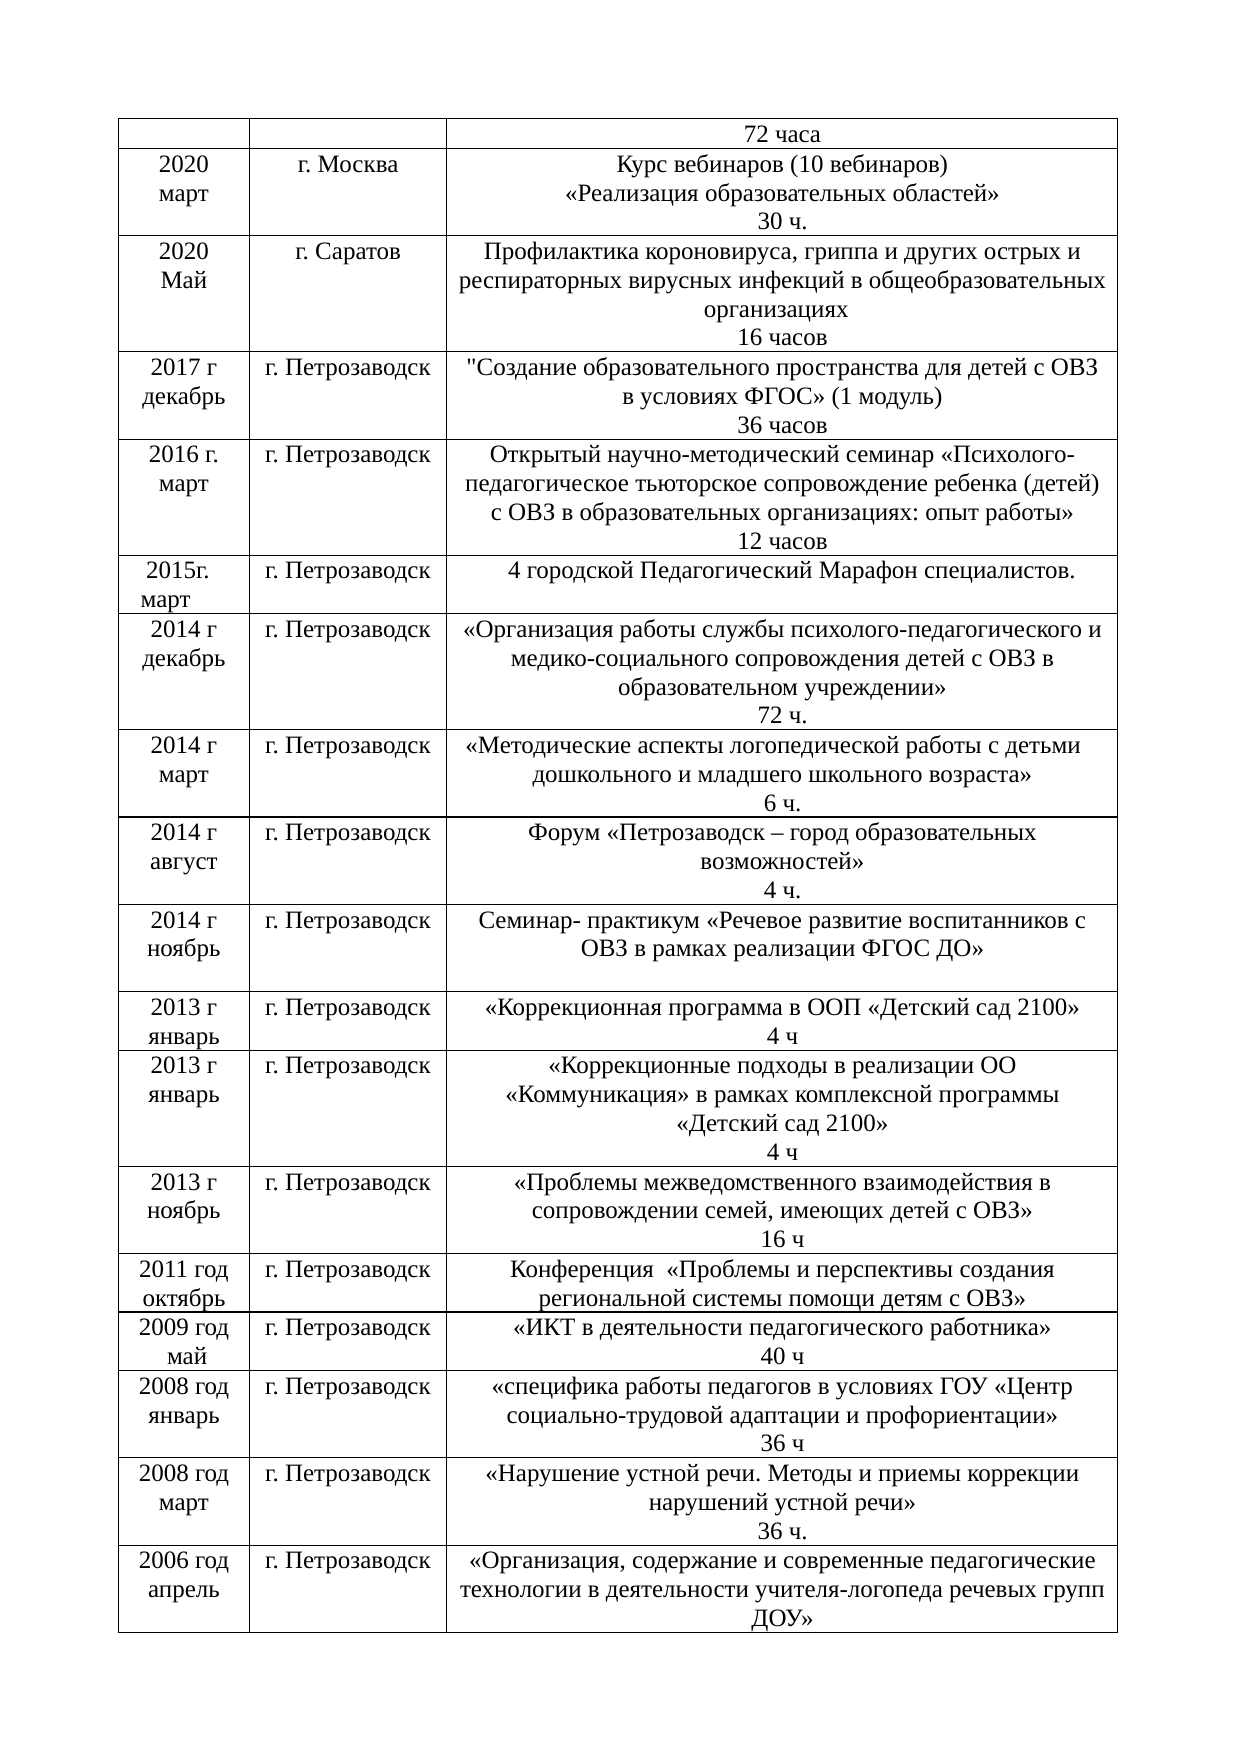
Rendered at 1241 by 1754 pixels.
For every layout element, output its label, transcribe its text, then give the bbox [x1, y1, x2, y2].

table_cell 2008 год январь [119, 1371, 249, 1457]
table_cell 2016 г. март [119, 440, 249, 554]
table_cell г. Петрозаводск [250, 1371, 446, 1457]
table_cell Курс вебинаров (10 вебинаров) «Реализация образовательных областей» 30 ч. [447, 149, 1117, 235]
table_cell 2020 Май [119, 236, 249, 351]
table_cell 2020 март [119, 149, 249, 235]
table_cell 2013 г ноябрь [119, 1167, 249, 1253]
table_cell Открытый научно-методический семинар «Психолого-педагогическое тьюторское сопровождение ребенка (детей) с ОВЗ в образовательных организациях: опыт работы» 12 часов [447, 440, 1117, 554]
table_cell 2013 г январь [119, 992, 249, 1049]
table_cell Семинар- практикум «Речевое развитие воспитанников с ОВЗ в рамках реализации ФГОС ДО» [447, 905, 1117, 991]
table_cell 2014 г август [119, 818, 249, 904]
table_cell г. Петрозаводск [250, 1051, 446, 1166]
table_cell «Коррекционная программа в ООП «Детский сад 2100» 4 ч [447, 992, 1117, 1049]
table_cell «Коррекционные подходы в реализации ОО «Коммуникация» в рамках комплексной программы «Детский сад 2100» 4 ч [447, 1051, 1117, 1166]
table_cell «Организация, содержание и современные педагогические технологии в деятельности учителя-логопеда речевых групп ДОУ» [447, 1546, 1117, 1632]
table_cell г. Москва [250, 149, 446, 235]
table_cell г. Петрозаводск [250, 1546, 446, 1632]
table_cell г. Саратов [250, 236, 446, 351]
table_cell [119, 119, 249, 148]
table_cell "Создание образовательного пространства для детей с ОВЗ в условиях ФГОС» (1 модуль) 36 часов [447, 352, 1117, 438]
table_cell г. Петрозаводск [250, 614, 446, 729]
table_cell 4 городской Педагогический Марафон специалистов. [447, 556, 1117, 613]
table_cell г. Петрозаводск [250, 352, 446, 438]
table_cell Форум «Петрозаводск – город образовательных возможностей» 4 ч. [447, 818, 1117, 904]
table_cell г. Петрозаводск [250, 905, 446, 991]
table_cell г. Петрозаводск [250, 992, 446, 1049]
table_cell 2014 г март [119, 730, 249, 816]
table_cell 72 часа [447, 119, 1117, 148]
table_cell 2013 г январь [119, 1051, 249, 1166]
table_cell 2009 год май [119, 1313, 249, 1370]
table_cell г. Петрозаводск [250, 818, 446, 904]
table_cell 2014 г ноябрь [119, 905, 249, 991]
table_cell «Организация работы службы психолого-педагогического и медико-социального сопровождения детей с ОВЗ в образовательном учреждении» 72 ч. [447, 614, 1117, 729]
table_cell 2008 год март [119, 1458, 249, 1544]
table_cell «Нарушение устной речи. Методы и приемы коррекции нарушений устной речи» 36 ч. [447, 1458, 1117, 1544]
table_cell г. Петрозаводск [250, 1167, 446, 1253]
table_cell «специфика работы педагогов в условиях ГОУ «Центр социально-трудовой адаптации и профориентации» 36 ч [447, 1371, 1117, 1457]
table_cell «Методические аспекты логопедической работы с детьми дошкольного и младшего школьного возраста» 6 ч. [447, 730, 1117, 816]
table_cell [250, 119, 446, 148]
table_cell 2006 год апрель [119, 1546, 249, 1632]
table_cell 2014 г декабрь [119, 614, 249, 729]
table_cell г. Петрозаводск [250, 1254, 446, 1311]
table_cell г. Петрозаводск [250, 730, 446, 816]
table_cell г. Петрозаводск [250, 1458, 446, 1544]
table_cell 2015г. март [119, 556, 249, 613]
table_cell г. Петрозаводск [250, 556, 446, 613]
table_cell «ИКТ в деятельности педагогического работника» 40 ч [447, 1313, 1117, 1370]
table_cell 2011 год октябрь [119, 1254, 249, 1311]
table_cell Профилактика короновируса, гриппа и других острых и респираторных вирусных инфекций в общеобразовательных организациях 16 часов [447, 236, 1117, 351]
table_cell «Проблемы межведомственного взаимодействия в сопровождении семей, имеющих детей с ОВЗ» 16 ч [447, 1167, 1117, 1253]
table_cell 2017 г декабрь [119, 352, 249, 438]
table_cell Конференция «Проблемы и перспективы создания региональной системы помощи детям с ОВЗ» [447, 1254, 1117, 1311]
table_cell г. Петрозаводск [250, 440, 446, 554]
table_cell г. Петрозаводск [250, 1313, 446, 1370]
